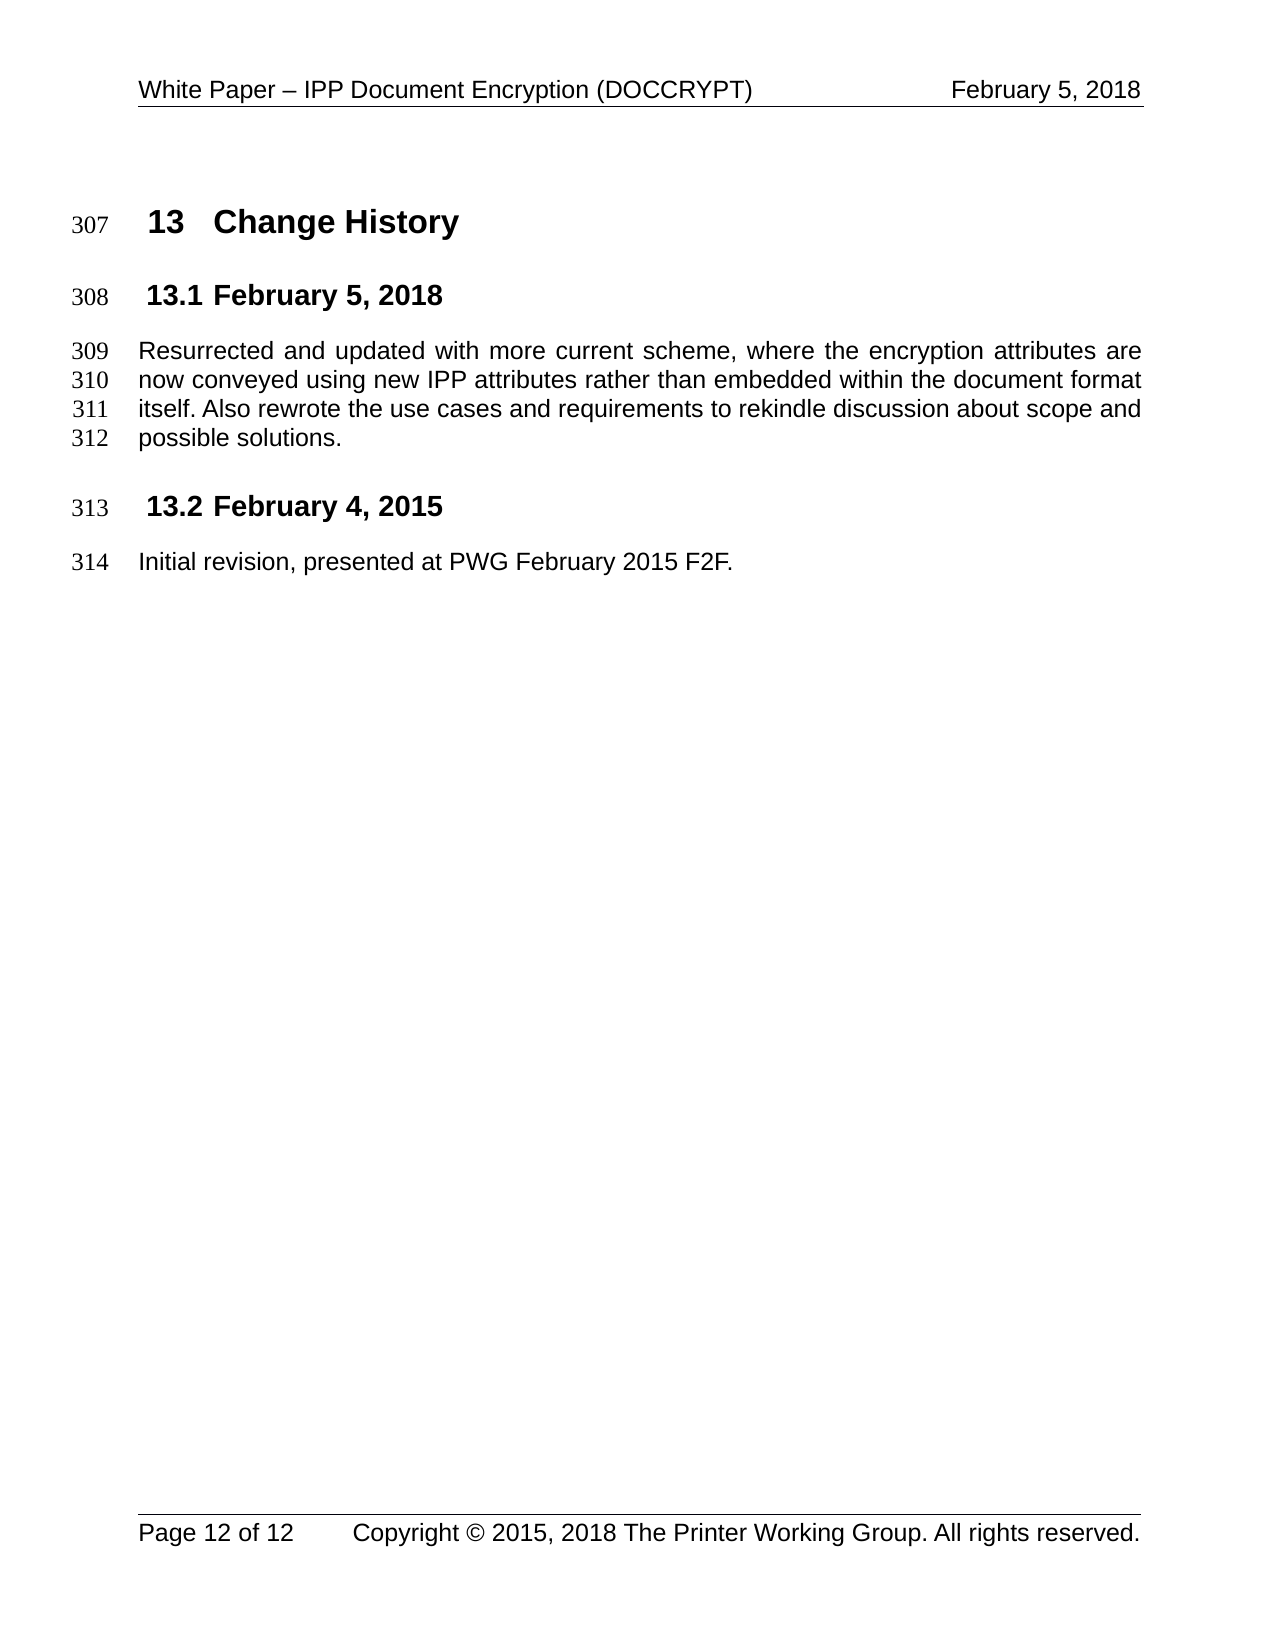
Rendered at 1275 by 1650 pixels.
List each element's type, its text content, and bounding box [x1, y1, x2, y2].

subtitle Change History [138, 202, 1144, 240]
text Initial revision, presented at PWG February 2015 F2F. [138, 547, 1144, 576]
text Resurrected and updated with more current scheme, where the encryption attributes are now conveyed using new IPP attributes rather than embedded within the document format itself. Also rewrote the use cases and requirements to rekindle discussion about scope and possible solutions. [138, 336, 1144, 451]
subtitle February 4, 2015 [138, 489, 1144, 522]
subtitle February 5, 2018 [138, 278, 1144, 311]
